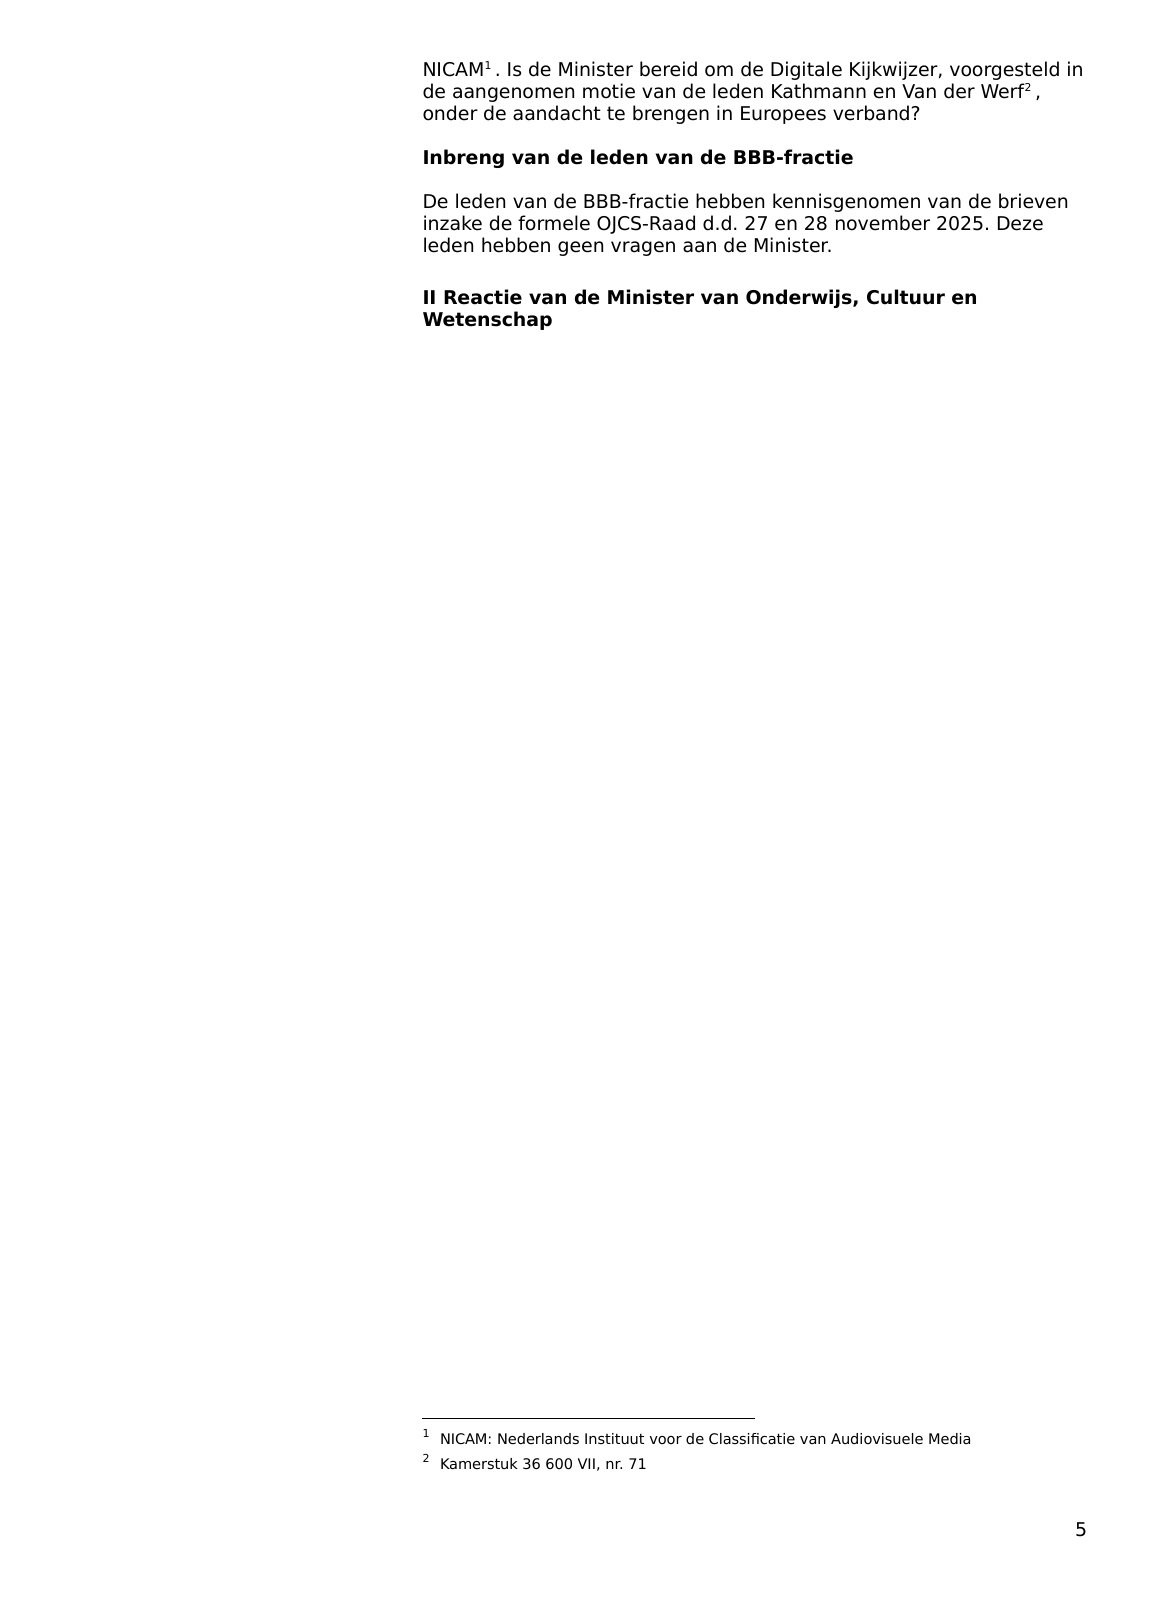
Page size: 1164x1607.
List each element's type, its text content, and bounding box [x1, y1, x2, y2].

text De leden van de BBB-fractie hebben kennisgenomen van de brieven inzake de formele OJCS-Raad d.d. 27 en 28 november 2025. Deze leden hebben geen vragen aan de Minister. [422, 191, 1087, 257]
text NICAM: Nederlands Instituut voor de Classificatie van Audiovisuele Media [422, 1427, 1087, 1449]
subtitle Inbreng van de leden van de BBB-fractie [422, 147, 1087, 169]
text De leden van de GroenLinks-PvdA-fractie vragen om een nadere toelichting van het beleidsdebat over digitale zaken. Zij zijn benieuwd naar de conclusies van het gesprek en willen meer weten over of instrumenten op EU-niveau een bijdrage kunnen leveren aan het vergroten van de online weerbaarheid. Daarnaast stellen zij dat het betrekken van jongeren een randvoorwaarde is voor het bepalen van beleid dat gericht is op hun bescherming. Deze leden vragen in hoeverre mediawijsheid een Europese aangelegenheid is. Welke rolverdeling ziet de Minister voor zich tussen de EU en lidstaten? Welke aanvullende regulering, naast de Digital Services Act, is nodig op Europees niveau om jongeren te helpen? Welke bijdrage hoopt de demissionaire Minister dat de Digital Fairness Act levert in het veiliger maken van de online wereld? Is hij bereid om, als Europese regulering uitblijft, ook nationaal wettelijke kaders te stellen aan verslavend ontwerp van online platforms? Tot slot stellen de leden dat Nederland een unieke bijdrage te leveren heeft aan de discussie, omdat ons land unieke kennis heeft op het gebied van leeftijdsclassificatie met het NICAM. Is de Minister bereid om de Digitale Kijkwijzer, voorgesteld in de aangenomen motie van de leden Kathmann en Van der Werf, onder de aandacht te brengen in Europees verband? [422, 59, 1087, 125]
text Kamerstuk 36 600 VII, nr. 71 [422, 1452, 1087, 1474]
subtitle II Reactie van de Minister van Onderwijs, Cultuur en Wetenschap [422, 287, 1087, 331]
